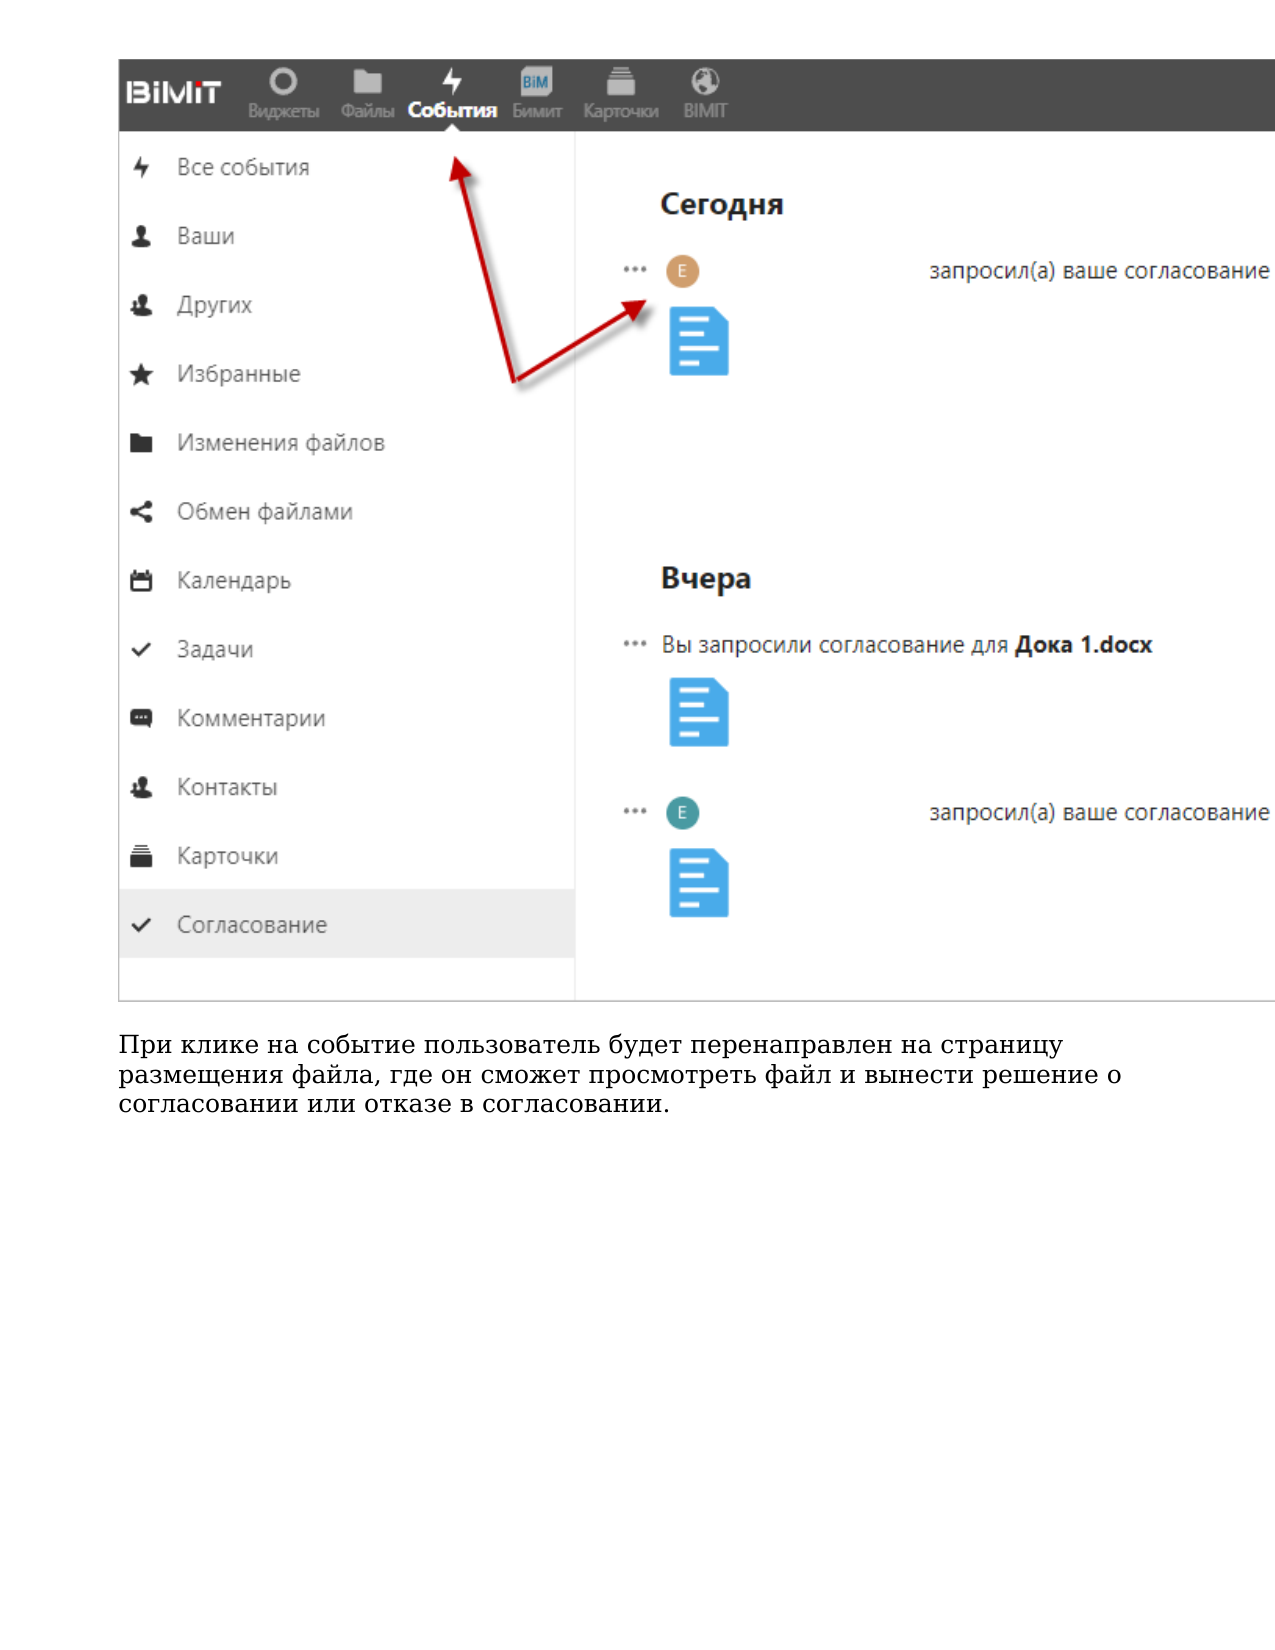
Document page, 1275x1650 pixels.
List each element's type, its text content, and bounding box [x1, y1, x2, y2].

picture [118, 59, 1275, 1002]
text При клике на событие пользователь будет перенаправлен на страницу размещения файла, где он сможет просмотреть файл и вынести решение о согласовании или отказе в согласовании. [118, 1031, 1216, 1118]
